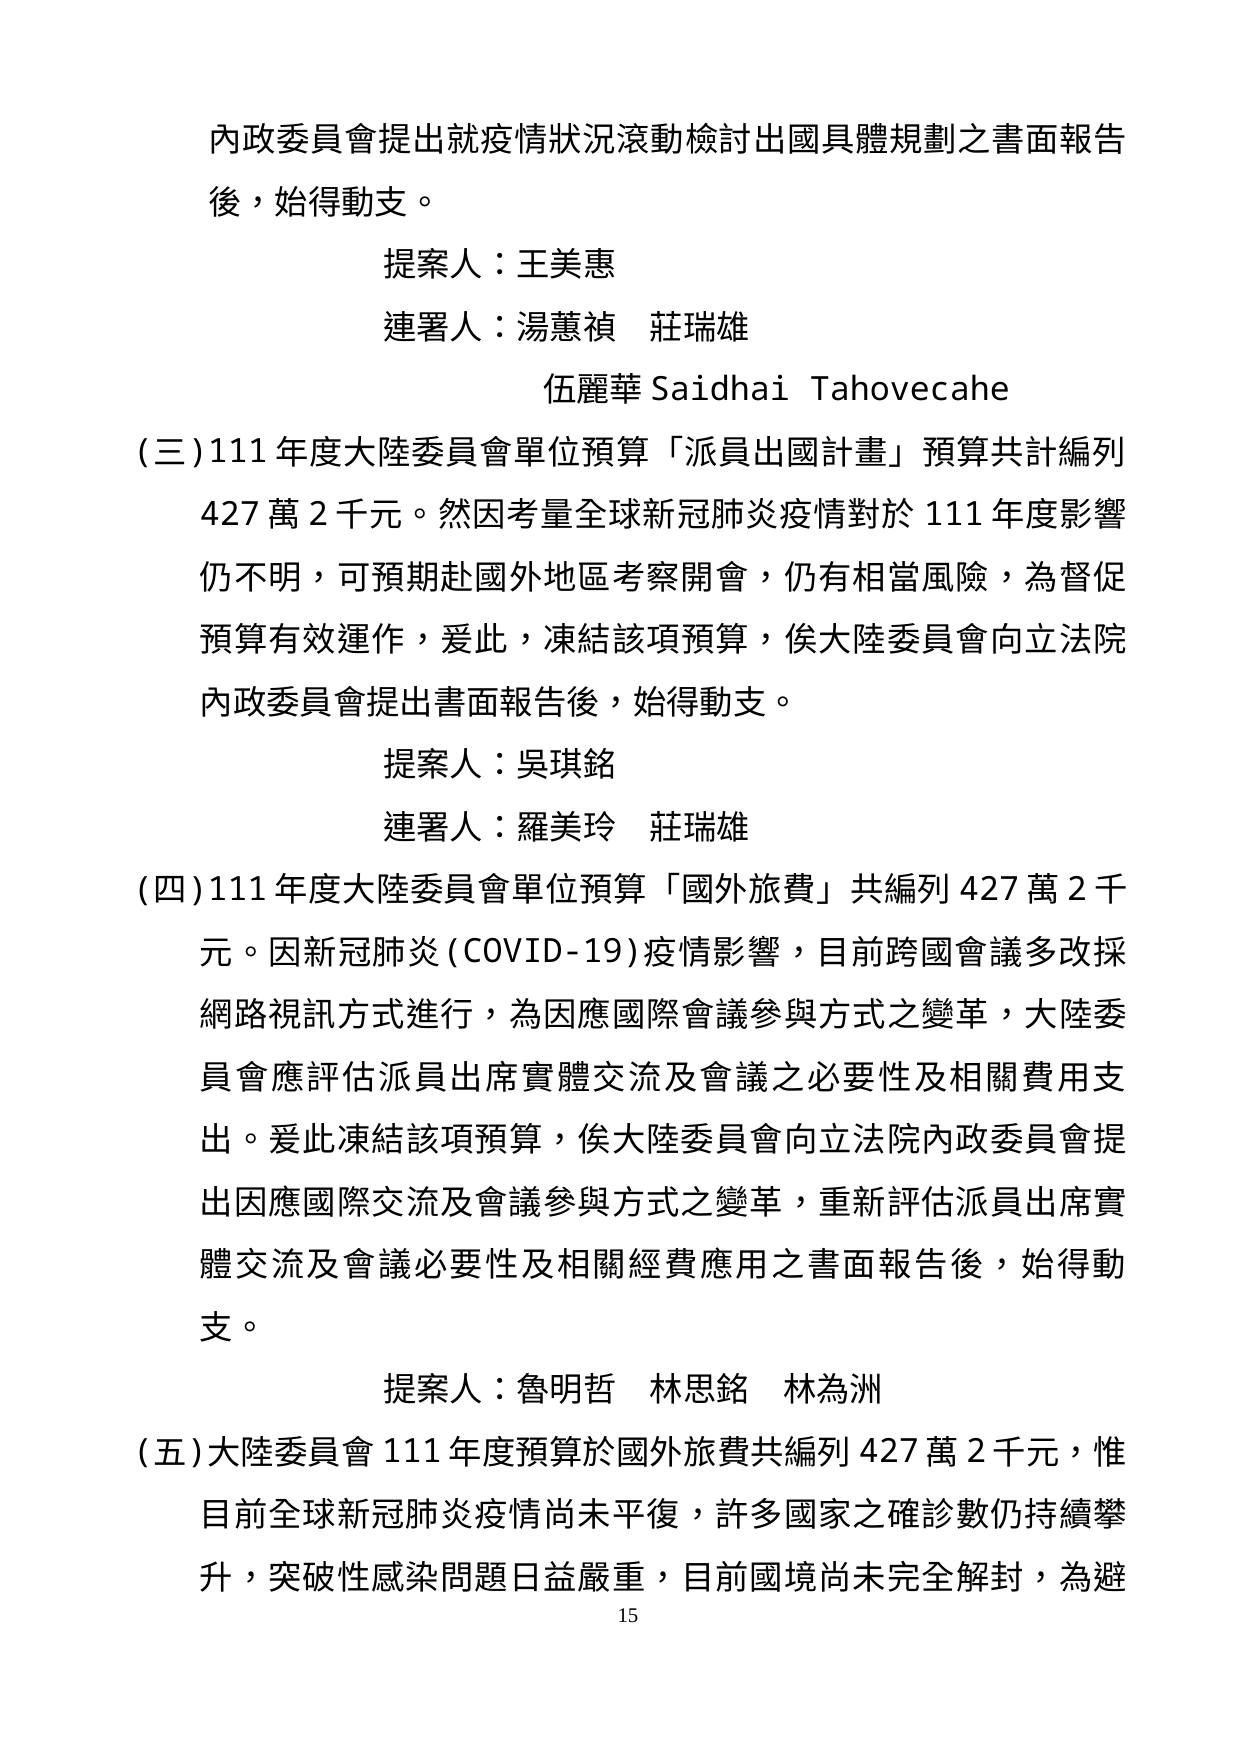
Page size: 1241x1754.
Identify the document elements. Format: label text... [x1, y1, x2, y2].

text 提案人：吳琪銘 [383, 721, 1127, 783]
text (五)大陸委員會111年度預算於國外旅費共編列427萬2千元，惟目前全球新冠肺炎疫情尚未平復，許多國家之確診數仍持續攀升，突破性感染問題日益嚴重，目前國境尚未完全解封，為避 [133, 1408, 1127, 1596]
text 提案人：魯明哲 林思銘 林為洲 [383, 1346, 1127, 1408]
text 連署人：羅美玲 莊瑞雄 [383, 783, 1127, 846]
text 伍麗華Saidhai Tahovecahe [383, 346, 1127, 408]
text 連署人：湯蕙禎 莊瑞雄 [383, 283, 1127, 346]
text (四)111年度大陸委員會單位預算「國外旅費」共編列427萬2千元。因新冠肺炎(COVID-19)疫情影響，目前跨國會議多改採網路視訊方式進行，為因應國際會議參與方式之變革，大陸委員會應評估派員出席實體交流及會議之必要性及相關費用支出。爰此凍結該項預算，俟大陸委員會向立法院內政委員會提出因應國際交流及會議參與方式之變革，重新評估派員出席實體交流及會議必要性及相關經費應用之書面報告後，始得動支。 [133, 846, 1127, 1346]
text 內政委員會提出就疫情狀況滾動檢討出國具體規劃之書面報告後，始得動支。 [208, 96, 1127, 221]
text (三)111年度大陸委員會單位預算「派員出國計畫」預算共計編列427萬2千元。然因考量全球新冠肺炎疫情對於111年度影響仍不明，可預期赴國外地區考察開會，仍有相當風險，為督促預算有效運作，爰此，凍結該項預算，俟大陸委員會向立法院內政委員會提出書面報告後，始得動支。 [133, 408, 1127, 721]
text 提案人：王美惠 [383, 221, 1127, 283]
